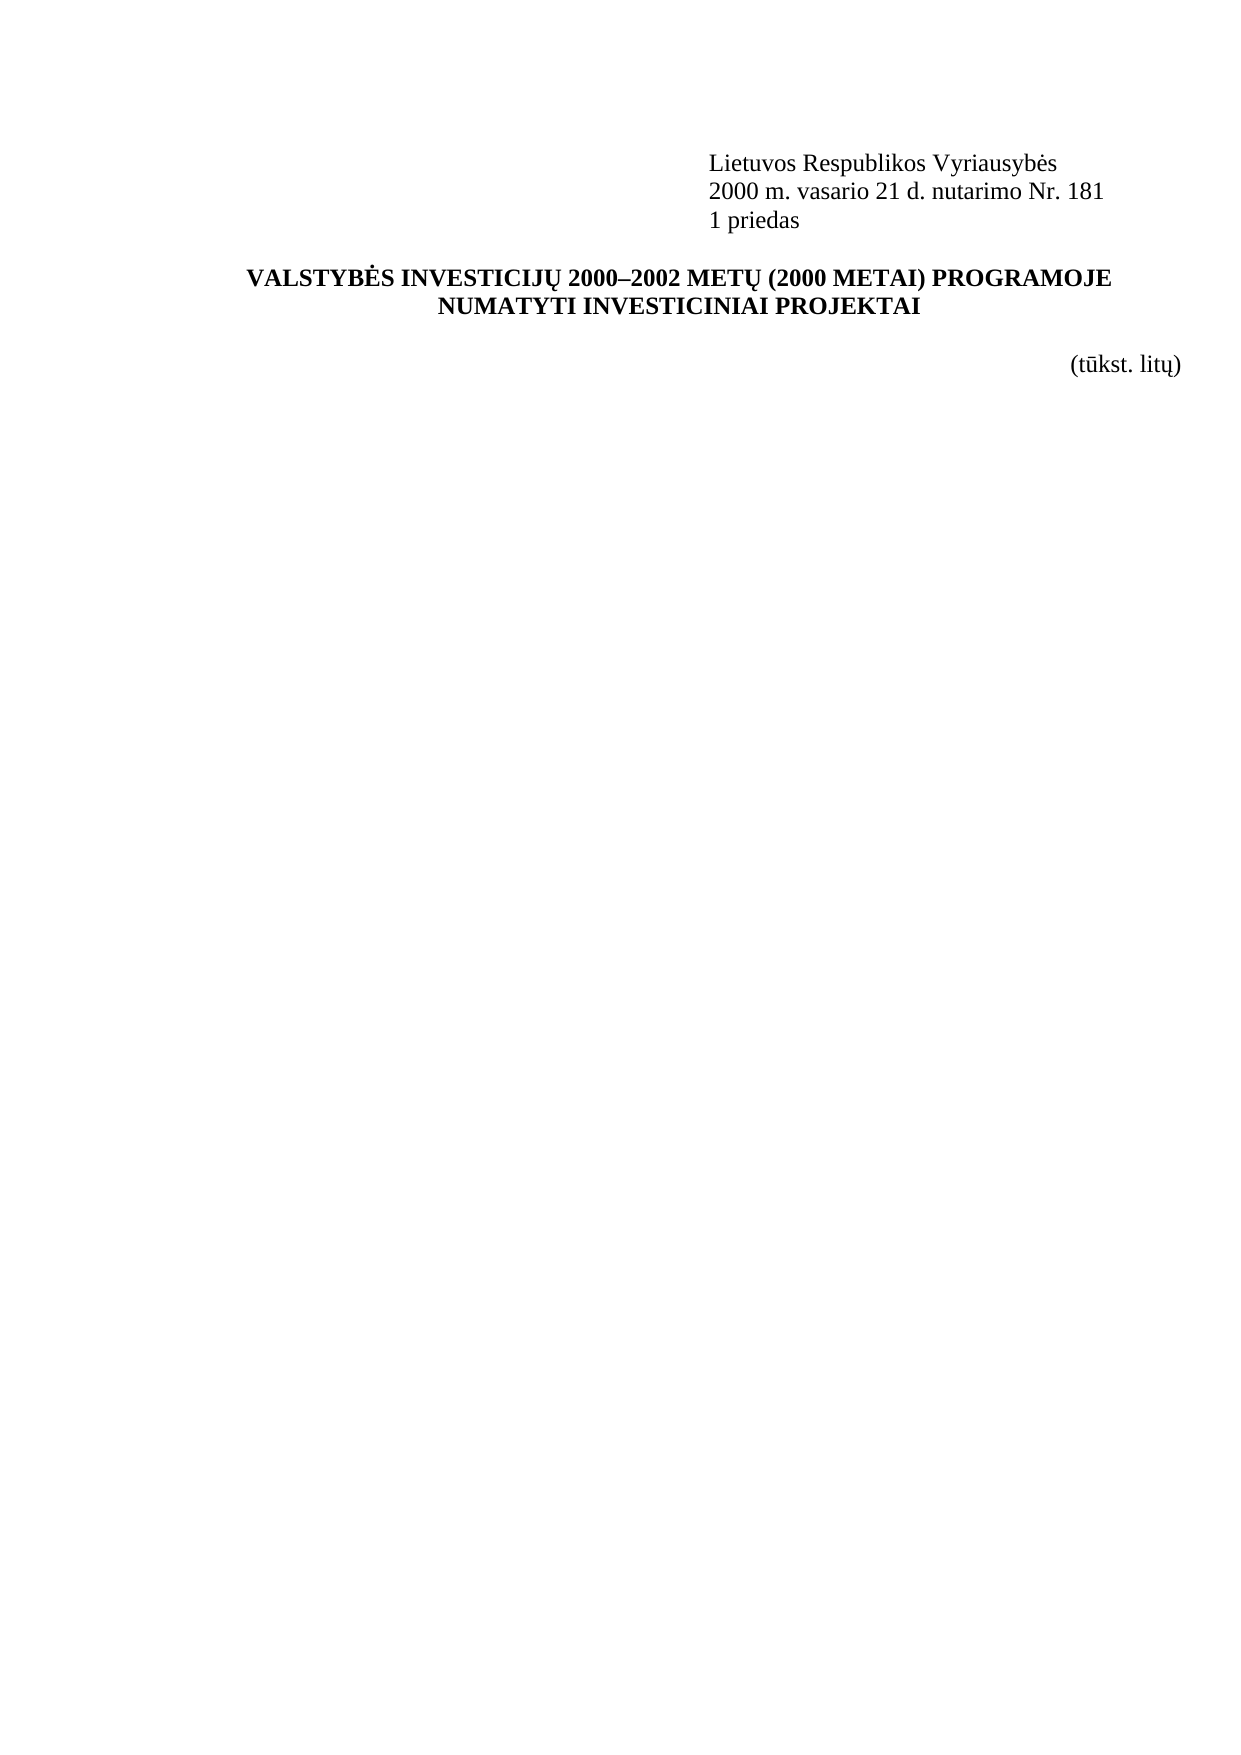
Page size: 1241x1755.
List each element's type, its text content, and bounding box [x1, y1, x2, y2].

text 1 priedas [177, 205, 1181, 234]
text VALSTYBĖS INVESTICIJŲ 2000–2002 METŲ (2000 METAI) PROGRAMOJE NUMATYTI INVESTICINIAI PROJEKTAI [177, 263, 1181, 320]
text Lietuvos Respublikos Vyriausybės [177, 148, 1181, 176]
text 2000 m. vasario 21 d. nutarimo Nr. 181 [177, 176, 1181, 205]
text (tūkst. litų) [177, 349, 1181, 378]
